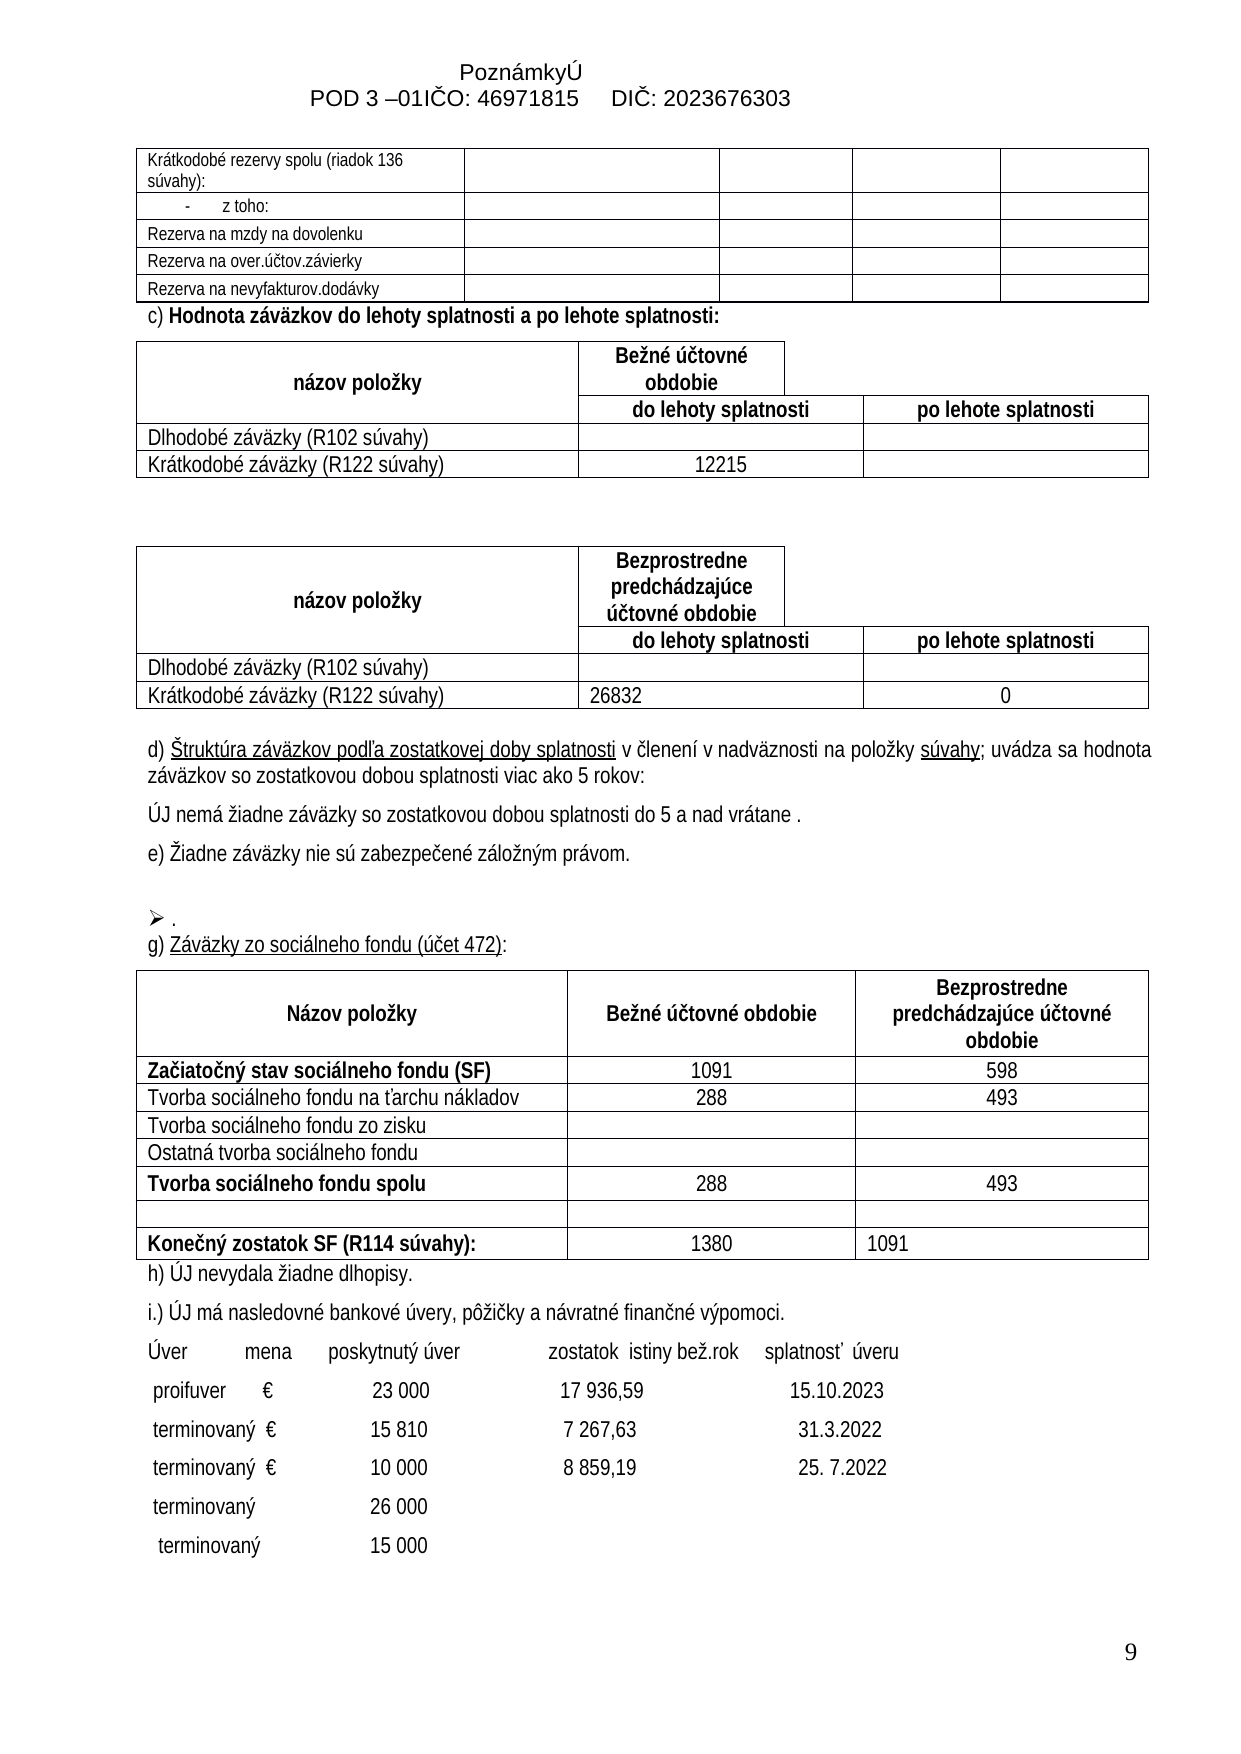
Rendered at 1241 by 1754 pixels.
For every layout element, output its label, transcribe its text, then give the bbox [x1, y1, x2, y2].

text g) Záväzky zo sociálneho fondu (účet 472): [148, 931, 1137, 957]
table_header Bezprostredne predchádzajúce účtovné obdobie [579, 547, 784, 626]
table_header [785, 546, 1148, 626]
table_cell [720, 275, 852, 301]
table_cell [137, 1201, 567, 1227]
table_cell po lehote splatnosti [864, 396, 1148, 422]
table_cell Dlhodobé záväzky (R102 súvahy) [137, 654, 578, 681]
table_cell [465, 149, 719, 192]
table_cell [568, 1139, 855, 1166]
table_cell [579, 424, 863, 450]
table_cell [720, 149, 852, 192]
table_cell [856, 1112, 1148, 1138]
table_cell z toho: [137, 193, 464, 219]
table_cell [465, 275, 719, 301]
table_header názov položky [137, 547, 578, 653]
table_cell [1001, 193, 1148, 219]
table_cell Krátkodobé záväzky (R122 súvahy) [137, 682, 578, 708]
table_cell Konečný zostatok SF (R114 súvahy): [137, 1228, 567, 1259]
table_cell Tvorba sociálneho fondu na ťarchu nákladov [137, 1084, 567, 1111]
table_cell Ostatná tvorba sociálneho fondu [137, 1139, 567, 1166]
text Úver mena poskytnutý úver zostatok istiny bež.rok splatnosť úveru [148, 1338, 1186, 1364]
text i.) ÚJ má nasledovné bankové úvery, pôžičky a návratné finančné výpomoci. [148, 1299, 1186, 1325]
table_cell [568, 1112, 855, 1138]
table_cell Rezerva na nevyfakturov.dodávky [137, 275, 464, 301]
table_cell [864, 451, 1148, 477]
text c) Hodnota záväzkov do lehoty splatnosti a po lehote splatnosti: [148, 302, 1186, 329]
table_cell [853, 275, 1000, 301]
text d) Štruktúra záväzkov podľa zostatkovej doby splatnosti v členení v nadväznosti na položky súvahy; uvádza sa hodnota záväzkov so zostatkovou dobou splatnosti viac ako 5 rokov: [148, 736, 1152, 788]
table_cell [864, 654, 1148, 681]
table_cell [568, 1201, 855, 1227]
table_cell [579, 654, 863, 681]
table_cell 598 [856, 1057, 1148, 1083]
table_cell [856, 1201, 1148, 1227]
text e) Žiadne záväzky nie sú zabezpečené záložným právom. [148, 839, 1152, 866]
table_header [785, 341, 1148, 395]
table_header Bezprostredne predchádzajúce účtovné obdobie [856, 971, 1148, 1056]
table_cell [853, 220, 1000, 247]
table_cell 288 [568, 1084, 855, 1111]
text terminovaný € 15 810 7 267,63 31.3.2022 [148, 1416, 1186, 1442]
table_cell [853, 248, 1000, 274]
table_cell po lehote splatnosti [864, 627, 1148, 653]
table_cell Rezerva na mzdy na dovolenku [137, 220, 464, 247]
table_cell [1001, 275, 1148, 301]
table_cell 26832 [579, 682, 863, 708]
table_cell 0 [864, 682, 1148, 708]
text h) ÚJ nevydala žiadne dlhopisy. [148, 1260, 1186, 1286]
table_cell Tvorba sociálneho fondu spolu [137, 1167, 567, 1199]
table_cell Začiatočný stav sociálneho fondu (SF) [137, 1057, 567, 1083]
table_cell [465, 248, 719, 274]
table_cell 12215 [579, 451, 863, 477]
table_cell [856, 1139, 1148, 1166]
table_cell Dlhodobé záväzky (R102 súvahy) [137, 424, 578, 450]
table_cell 1380 [568, 1228, 855, 1259]
table_cell 1091 [856, 1228, 1148, 1259]
table_header Bežné účtovné obdobie [568, 971, 855, 1056]
table_cell [864, 424, 1148, 450]
table_cell 1091 [568, 1057, 855, 1083]
table_cell [853, 193, 1000, 219]
table_cell do lehoty splatnosti [579, 396, 863, 422]
table_header Názov položky [137, 971, 567, 1056]
table_cell 493 [856, 1167, 1148, 1199]
table_cell do lehoty splatnosti [579, 627, 863, 653]
table_cell [1001, 248, 1148, 274]
text terminovaný € 10 000 8 859,19 25. 7.2022 [148, 1454, 1186, 1481]
table_cell Krátkodobé rezervy spolu (riadok 136 súvahy): [137, 149, 464, 192]
table_header názov položky [137, 342, 578, 422]
text proifuver € 23 000 17 936,59 15.10.2023 [148, 1377, 1186, 1403]
table_cell [465, 193, 719, 219]
table_cell [1001, 220, 1148, 247]
text terminovaný 15 000 [148, 1532, 1186, 1558]
table_cell Rezerva na over.účtov.závierky [137, 248, 464, 274]
table_cell 493 [856, 1084, 1148, 1111]
list . [148, 905, 1186, 931]
text terminovaný 26 000 [148, 1493, 1186, 1519]
table_cell [720, 248, 852, 274]
table_cell [1001, 149, 1148, 192]
table_header Bežné účtovné obdobie [579, 342, 784, 395]
table_cell Krátkodobé záväzky (R122 súvahy) [137, 451, 578, 477]
table_cell [465, 220, 719, 247]
table_cell Tvorba sociálneho fondu zo zisku [137, 1112, 567, 1138]
text ÚJ nemá žiadne záväzky so zostatkovou dobou splatnosti do 5 a nad vrátane . [148, 801, 1152, 827]
table_cell [720, 220, 852, 247]
table_cell [853, 149, 1000, 192]
table_cell [720, 193, 852, 219]
table_cell 288 [568, 1167, 855, 1199]
